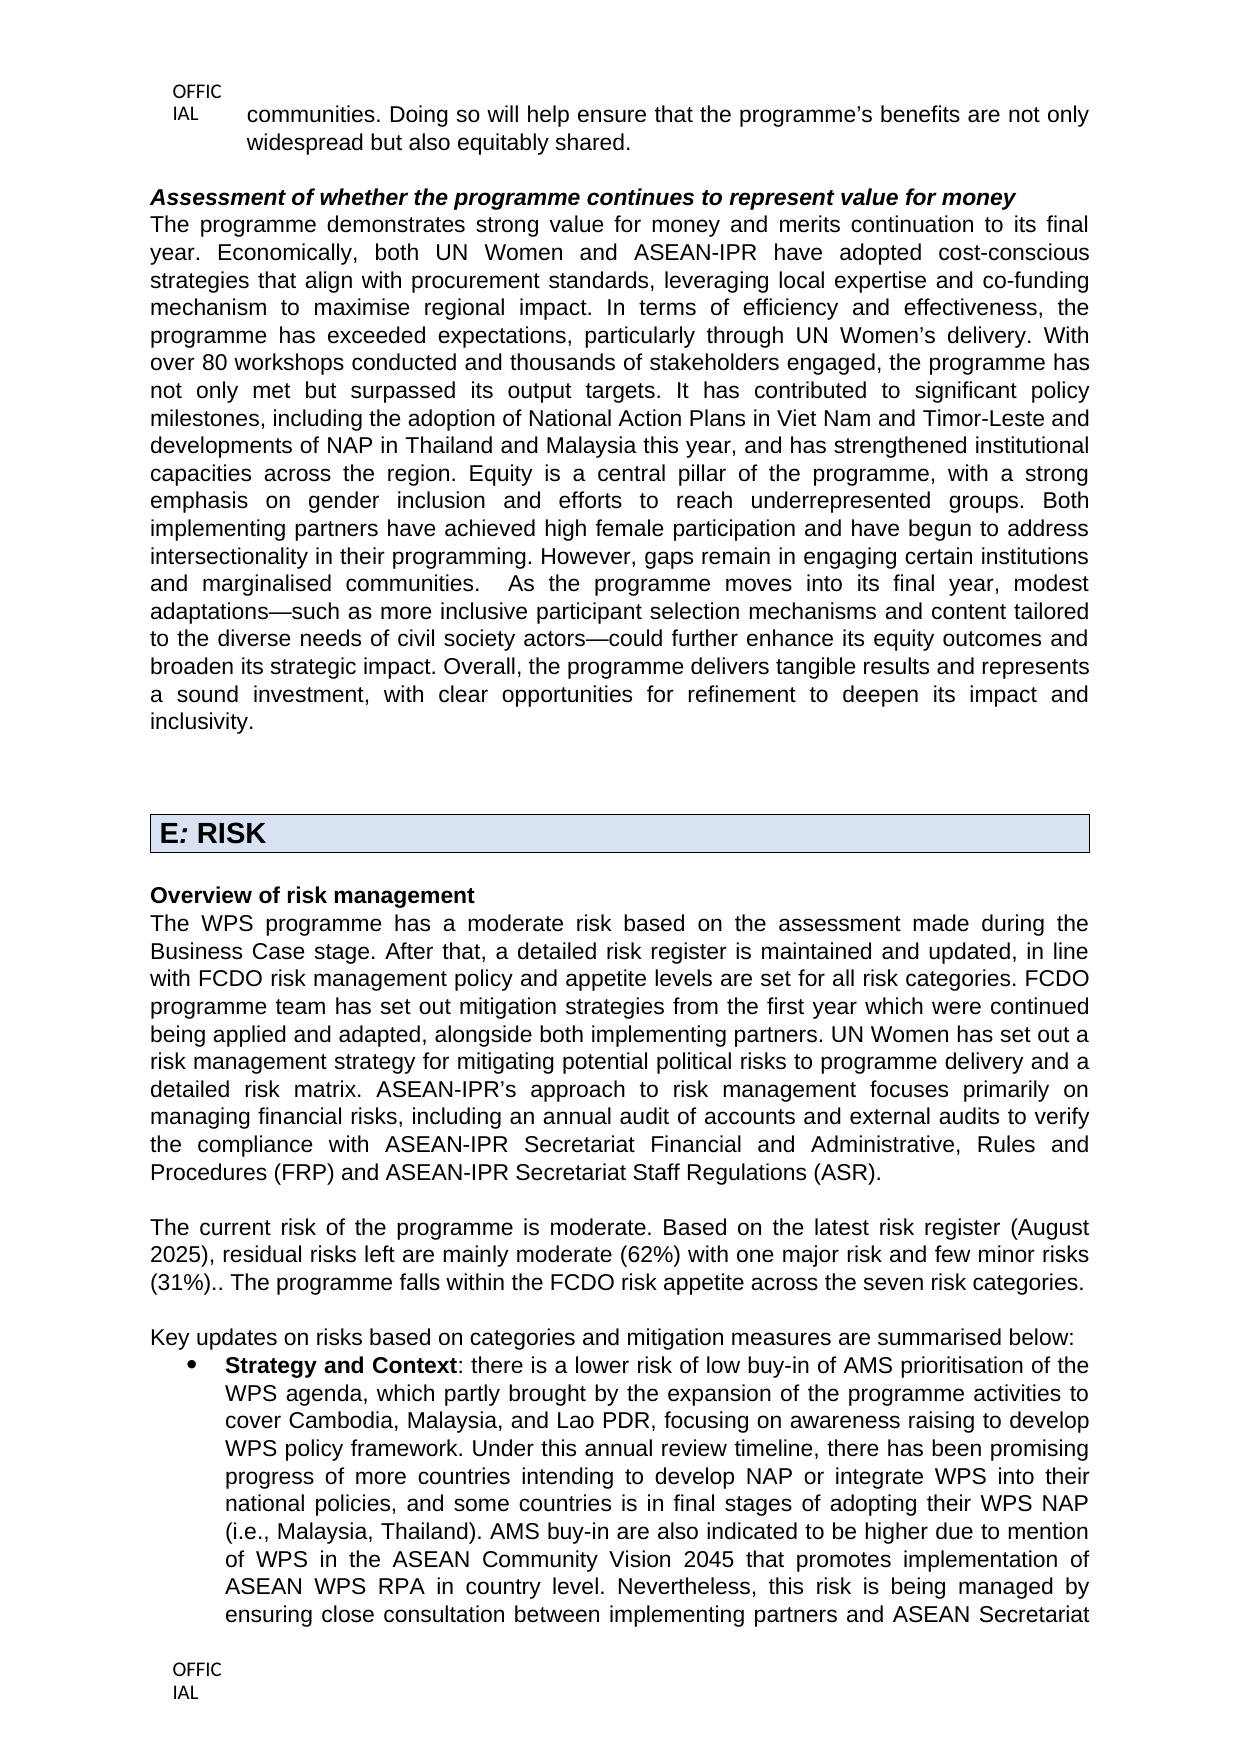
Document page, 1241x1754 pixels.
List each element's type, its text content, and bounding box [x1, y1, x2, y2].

text To strengthen equity outcomes, the programme should adopt more inclusive and transparent selection mechanisms, ensure geographic and institutional diversity, and tailor training content to the differentiated needs of youth, persons with disabilities, and ethnic minority communities. Doing so will help ensure that the programme’s benefits are not only widespread but also equitably shared. [150, 102, 1090, 155]
text Key updates on risks based on categories and mitigation measures are summarised below: [150, 1325, 1090, 1351]
text The WPS programme has a moderate risk based on the assessment made during the Business Case stage. After that, a detailed risk register is maintained and updated, in line with FCDO risk management policy and appetite levels are set for all risk categories. FCDO programme team has set out mitigation strategies from the first year which were continued being applied and adapted, alongside both implementing partners. UN Women has set out a risk management strategy for mitigating potential political risks to programme delivery and a detailed risk matrix. ASEAN-IPR’s approach to risk management focuses primarily on managing financial risks, including an annual audit of accounts and external audits to verify the compliance with ASEAN-IPR Secretariat Financial and Administrative, Rules and Procedures (FRP) and ASEAN-IPR Secretariat Staff Regulations (ASR). [150, 911, 1090, 1185]
text The current risk of the programme is moderate. Based on the latest risk register (August 2025), residual risks left are mainly moderate (62%) with one major risk and few minor risks (31%).. The programme falls within the FCDO risk appetite across the seven risk categories. [150, 1214, 1090, 1295]
subtitle E: RISK [151, 815, 1089, 852]
list Strategy and Context: there is a lower risk of low buy-in of AMS prioritisation of the WPS agenda, which partly brought by the expansion of the programme activities to cover Cambodia, Malaysia, and Lao PDR, focusing on awareness raising to develop WPS policy framework. Under this annual review timeline, there has been promising progress of more countries intending to develop NAP or integrate WPS into their national policies, and some countries is in final stages of adopting their WPS NAP (i.e., Malaysia, Thailand). AMS buy-in are also indicated to be higher due to mention of WPS in the ASEAN Community Vision 2045 that promotes implementation of ASEAN WPS RPA in country level. Nevertheless, this risk is being managed by ensuring close consultation between implementing partners and ASEAN Secretariat and ASEAN bodies through the team’s involvement in the Project Steering Committee (PSC) for the UN Women project; and additionally, by engaging with AMS representatives including through UK diplomatic posts and other Dialogue Partners (DPs) working on the WPS agenda to identify and strengthen collaboration to support the sustainability of the WPS agenda in ASEAN. [187, 1352, 1090, 1627]
text Overview of risk management [150, 883, 1090, 909]
text Assessment of whether the programme continues to represent value for money [150, 184, 1090, 210]
text The programme demonstrates strong value for money and merits continuation to its final year. Economically, both UN Women and ASEAN-IPR have adopted cost-conscious strategies that align with procurement standards, leveraging local expertise and co-funding mechanism to maximise regional impact. In terms of efficiency and effectiveness, the programme has exceeded expectations, particularly through UN Women’s delivery. With over 80 workshops conducted and thousands of stakeholders engaged, the programme has not only met but surpassed its output targets. It has contributed to significant policy milestones, including the adoption of National Action Plans in Viet Nam and Timor-Leste and developments of NAP in Thailand and Malaysia this year, and has strengthened institutional capacities across the region. Equity is a central pillar of the programme, with a strong emphasis on gender inclusion and efforts to reach underrepresented groups. Both implementing partners have achieved high female participation and have begun to address intersectionality in their programming. However, gaps remain in engaging certain institutions and marginalised communities. As the programme moves into its final year, modest adaptations—such as more inclusive participant selection mechanisms and content tailored to the diverse needs of civil society actors—could further enhance its equity outcomes and broaden its strategic impact. Overall, the programme delivers tangible results and represents a sound investment, with clear opportunities for refinement to deepen its impact and inclusivity. [150, 212, 1090, 734]
